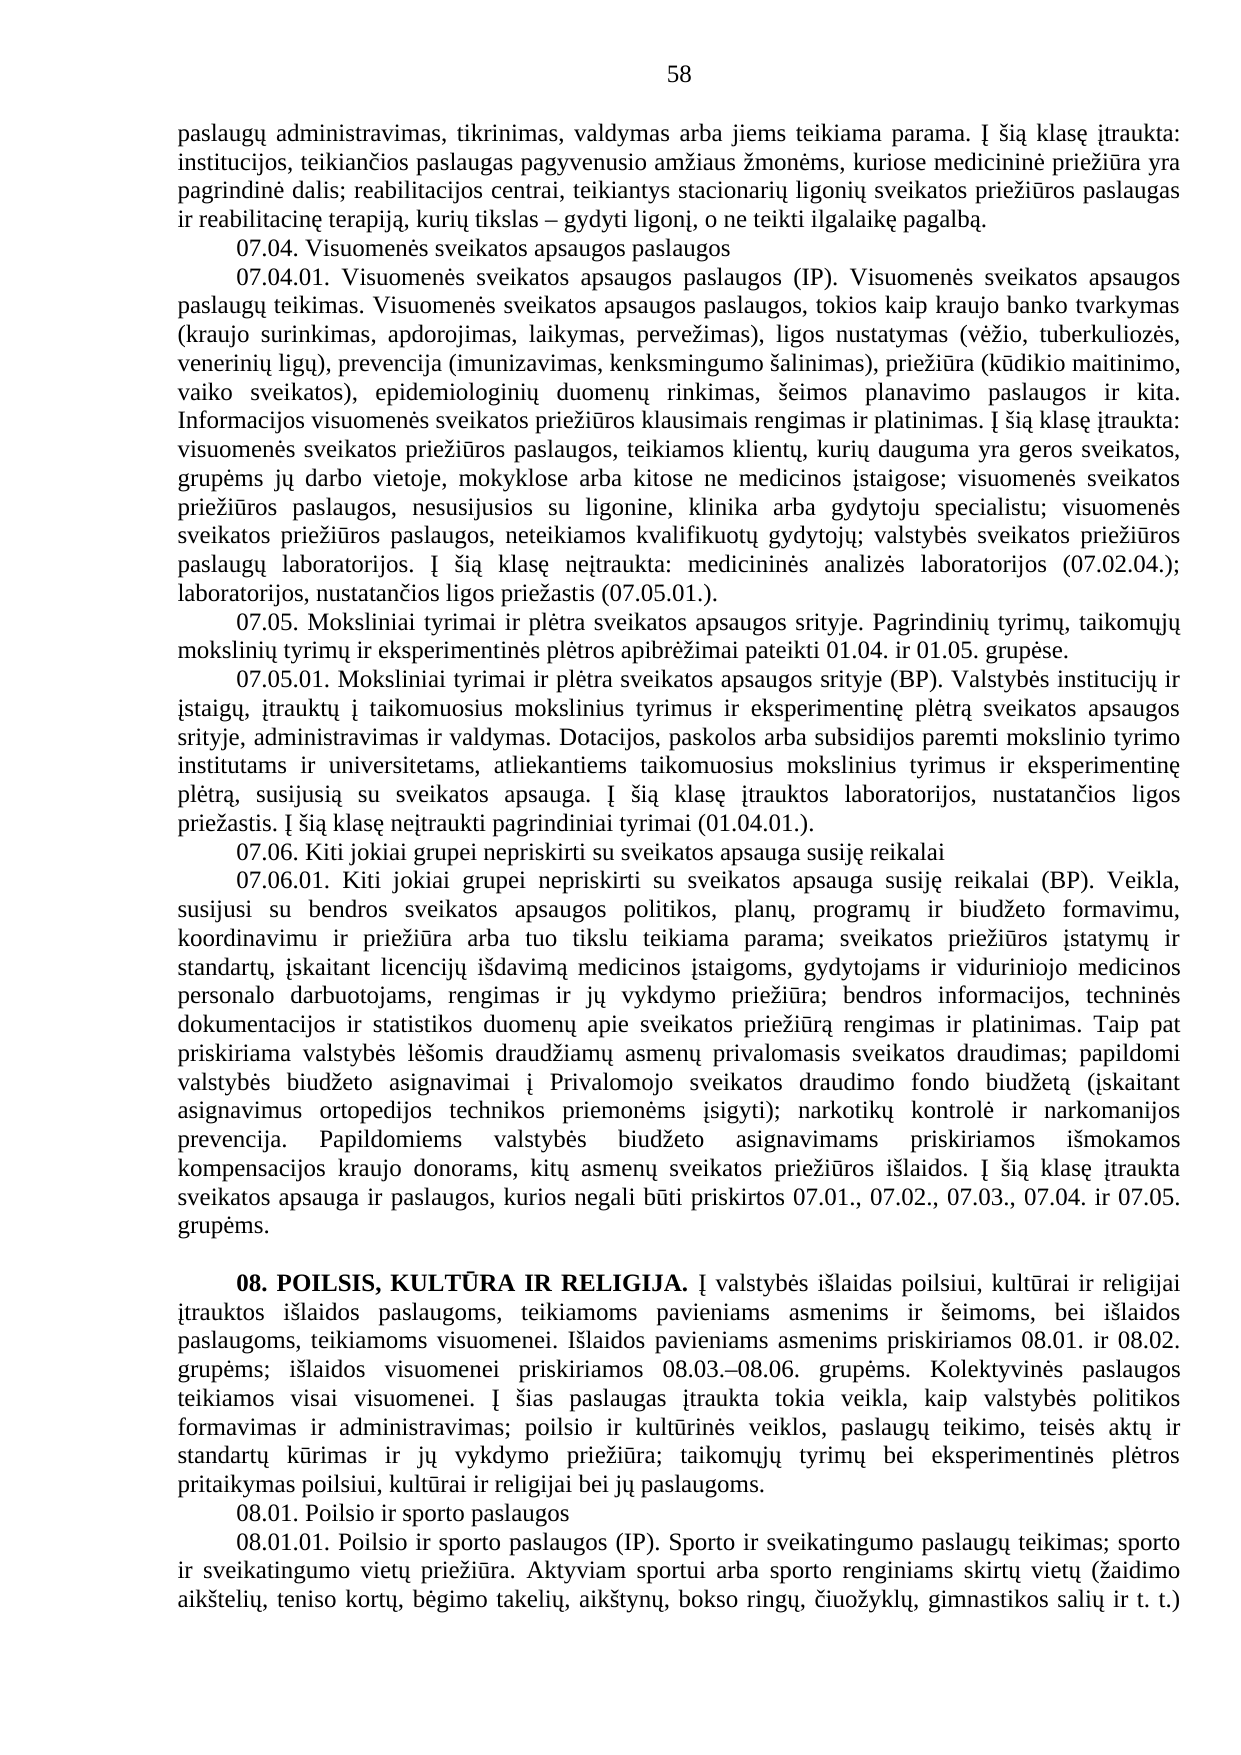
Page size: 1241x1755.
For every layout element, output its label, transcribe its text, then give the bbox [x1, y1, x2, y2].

text 07.05. Moksliniai tyrimai ir plėtra sveikatos apsaugos srityje. Pagrindinių tyrimų, taikomųjų mokslinių tyrimų ir eksperimentinės plėtros apibrėžimai pateikti 01.04. ir 01.05. grupėse. [177, 607, 1181, 664]
text paslaugų administravimas, tikrinimas, valdymas arba jiems teikiama parama. Į šią klasę įtraukta: institucijos, teikiančios paslaugas pagyvenusio amžiaus žmonėms, kuriose medicininė priežiūra yra pagrindinė dalis; reabilitacijos centrai, teikiantys stacionarių ligonių sveikatos priežiūros paslaugas ir reabilitacinę terapiją, kurių tikslas – gydyti ligonį, o ne teikti ilgalaikę pagalbą. [177, 118, 1181, 233]
text 07.04. Visuomenės sveikatos apsaugos paslaugos [177, 233, 1181, 262]
text 08. POILSIS, KULTŪRA IR RELIGIJA. Į valstybės išlaidas poilsiui, kultūrai ir religijai įtrauktos išlaidos paslaugoms, teikiamoms pavieniams asmenims ir šeimoms, bei išlaidos paslaugoms, teikiamoms visuomenei. Išlaidos pavieniams asmenims priskiriamos 08.01. ir 08.02. grupėms; išlaidos visuomenei priskiriamos 08.03.–08.06. grupėms. Kolektyvinės paslaugos teikiamos visai visuomenei. Į šias paslaugas įtraukta tokia veikla, kaip valstybės politikos formavimas ir administravimas; poilsio ir kultūrinės veiklos, paslaugų teikimo, teisės aktų ir standartų kūrimas ir jų vykdymo priežiūra; taikomųjų tyrimų bei eksperimentinės plėtros pritaikymas poilsiui, kultūrai ir religijai bei jų paslaugoms. [177, 1268, 1181, 1498]
text 07.06.01. Kiti jokiai grupei nepriskirti su sveikatos apsauga susiję reikalai (BP). Veikla, susijusi su bendros sveikatos apsaugos politikos, planų, programų ir biudžeto formavimu, koordinavimu ir priežiūra arba tuo tikslu teikiama parama; sveikatos priežiūros įstatymų ir standartų, įskaitant licencijų išdavimą medicinos įstaigoms, gydytojams ir viduriniojo medicinos personalo darbuotojams, rengimas ir jų vykdymo priežiūra; bendros informacijos, techninės dokumentacijos ir statistikos duomenų apie sveikatos priežiūrą rengimas ir platinimas. Taip pat priskiriama valstybės lėšomis draudžiamų asmenų privalomasis sveikatos draudimas; papildomi valstybės biudžeto asignavimai į Privalomojo sveikatos draudimo fondo biudžetą (įskaitant asignavimus ortopedijos technikos priemonėms įsigyti); narkotikų kontrolė ir narkomanijos prevencija. Papildomiems valstybės biudžeto asignavimams priskiriamos išmokamos kompensacijos kraujo donorams, kitų asmenų sveikatos priežiūros išlaidos. Į šią klasę įtraukta sveikatos apsauga ir paslaugos, kurios negali būti priskirtos 07.01., 07.02., 07.03., 07.04. ir 07.05. grupėms. [177, 866, 1181, 1239]
text 08.01. Poilsio ir sporto paslaugos [177, 1498, 1181, 1527]
text 07.05.01. Moksliniai tyrimai ir plėtra sveikatos apsaugos srityje (BP). Valstybės institucijų ir įstaigų, įtrauktų į taikomuosius mokslinius tyrimus ir eksperimentinę plėtrą sveikatos apsaugos srityje, administravimas ir valdymas. Dotacijos, paskolos arba subsidijos paremti mokslinio tyrimo institutams ir universitetams, atliekantiems taikomuosius mokslinius tyrimus ir eksperimentinę plėtrą, susijusią su sveikatos apsauga. Į šią klasę įtrauktos laboratorijos, nustatančios ligos priežastis. Į šią klasę neįtraukti pagrindiniai tyrimai (01.04.01.). [177, 664, 1181, 837]
text 07.06. Kiti jokiai grupei nepriskirti su sveikatos apsauga susiję reikalai [177, 837, 1181, 866]
text 07.04.01. Visuomenės sveikatos apsaugos paslaugos (IP). Visuomenės sveikatos apsaugos paslaugų teikimas. Visuomenės sveikatos apsaugos paslaugos, tokios kaip kraujo banko tvarkymas (kraujo surinkimas, apdorojimas, laikymas, pervežimas), ligos nustatymas (vėžio, tuberkuliozės, venerinių ligų), prevencija (imunizavimas, kenksmingumo šalinimas), priežiūra (kūdikio maitinimo, vaiko sveikatos), epidemiologinių duomenų rinkimas, šeimos planavimo paslaugos ir kita. Informacijos visuomenės sveikatos priežiūros klausimais rengimas ir platinimas. Į šią klasę įtraukta: visuomenės sveikatos priežiūros paslaugos, teikiamos klientų, kurių dauguma yra geros sveikatos, grupėms jų darbo vietoje, mokyklose arba kitose ne medicinos įstaigose; visuomenės sveikatos priežiūros paslaugos, nesusijusios su ligonine, klinika arba gydytoju specialistu; visuomenės sveikatos priežiūros paslaugos, neteikiamos kvalifikuotų gydytojų; valstybės sveikatos priežiūros paslaugų laboratorijos. Į šią klasę neįtraukta: medicininės analizės laboratorijos (07.02.04.); laboratorijos, nustatančios ligos priežastis (07.05.01.). [177, 262, 1181, 607]
text 08.01.01. Poilsio ir sporto paslaugos (IP). Sporto ir sveikatingumo paslaugų teikimas; sporto ir sveikatingumo vietų priežiūra. Aktyviam sportui arba sporto renginiams skirtų vietų (žaidimo aikštelių, teniso kortų, bėgimo takelių, aikštynų, bokso ringų, čiuožyklų, gimnastikos salių ir t. t.) [177, 1527, 1181, 1613]
